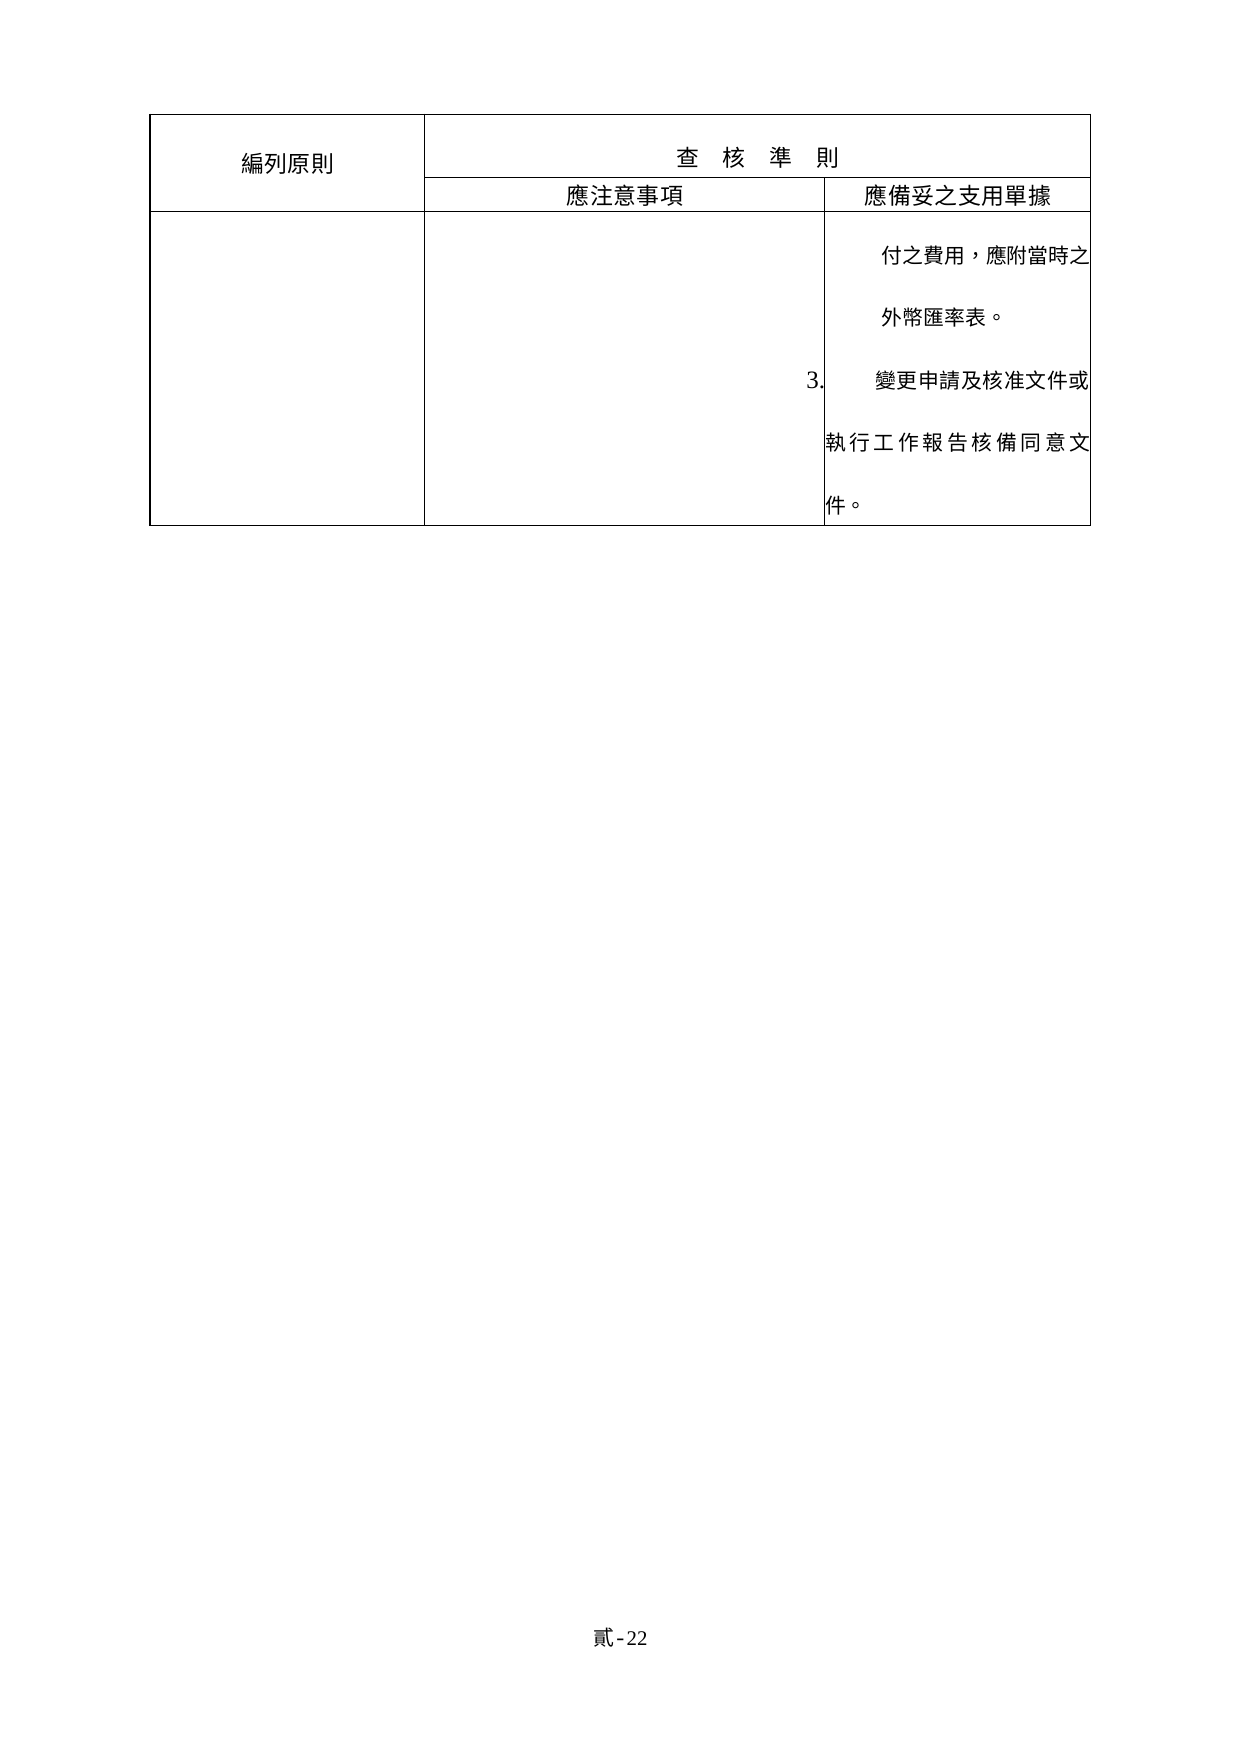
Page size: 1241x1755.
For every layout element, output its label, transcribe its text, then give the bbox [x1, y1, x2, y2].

table_cell 應注意事項 [425, 178, 824, 211]
table_cell 專為執行專案於計畫期間內新增且僅供專案使用之雲端設備租賃費應提供： 請購單、費用申請、核銷單(須加蓋計畫主持人專用章)。 統一發票、收據、invoice、(須加蓋計畫主持人專用章)。 內部記帳傳票(傳票之摘要欄或專案欄須註明A+專案類計畫)、明細帳。 契約或其他足以辨別計費期間、服務內容、付款金額之佐證資料(如網路完成訂購付款之畫面截圖) 計畫開始日前一個月之雲端設備租賃費帳單。 付款憑證，如水單、信用狀、匯款單、付款支票影本、銀行對帳單、進口結匯單據、零用金支付清單等足以證明之支付憑證。以信用卡付款請提供信用卡帳單及執行單位給付代墊人之付款證明。 以信用卡支付，以信用卡帳單明細之台幣金額報支，其他涉及外幣支付之費用，應附當時之外幣匯率表。 運用專案計畫執行單位原有或與公司其他用途共用雲端設備租賃費應分攤金額應提供： 費用分攤表(須加蓋計畫主持人專用章)、分攤方式佐證資料。 統一發票、收據、invoice(須加蓋計畫主持人專用章)。 內部記帳傳票(傳票之摘要欄或專案欄須註明A+專案類計畫)、明細帳。 契約或其他足以辨別計費期間、服務內容、付款金額之佐證資料(如網路完成訂購之畫面截圖) 付款憑證，如水單、信用狀、匯款單、付款支票影本、銀行對帳單、進口結匯單據、零用金支付清單等足以證明之支付憑證。如以個人信用卡付款請提供信用卡帳單及執行單位給付代墊人之付款證明。 以信用卡支付，以信用卡帳單明細之台幣金額報支，其他涉及外幣支付之費用，應附當時之外幣匯率表。 變更申請及核准文件或執行工作報告核備同意文件。 [825, 212, 1090, 525]
table_cell [151, 212, 424, 525]
table_header 查 核 準 則 [425, 115, 1090, 177]
table_cell 專為執行專案於計畫期間內新增且僅供專案使用之雲端設備租賃之請(採)購、報支、應依公司內部授權規定並經計畫主持人核准(請購單應加蓋計畫主持人專章，若無請購單，請於費用申請或核銷單加蓋計畫主持人專章)；列報金額應與支用單據 (支用單據應加蓋計畫主持人專章)。 運用專案計畫執行單位原有雲端設備租賃服務，或雖為新增但與公司其他用途共用雲端設備租賃服務執行專案計畫，應提供分攤表，分攤表及支用單據應加蓋計畫主持人專章)；分攤方式應與計畫預算所列方式一致，且應與所附費用分攤表及支用單據核算相符。 可全額或依比例扣抵之營業稅進項稅額不得報支為本計畫費用，其相關付款憑證經抽查未發現異常情形。 各年度可認列雲端設備租賃費，其單據日期應在各年度執行期間內，且為專案計畫執行期間所應負擔之費用。若計費方式須於期間結束後才能確定費用金額，致憑證日期落於年度執行期間之外，而已由雲端服務供應業者於憑證內註明計費期間，亦得列報為該執行年度之費用(例如，12月之費用，發票日期為次年1月，若發票上已註明計費期間為12月，仍列為12月之費用)；若計費期間超過計畫期間(例如計費期間為11月15日至12月14日，但計畫僅執行至11月30日)，則執行單位可就下列方式擇一認列。 依據計畫期間涵蓋天數，並依據專案使用比例應分攤金額計算。 依據計費期間專案使用比例應分攤金額計算。 [425, 212, 824, 525]
table_header 編列原則 [151, 115, 424, 211]
table_cell 應備妥之支用單據 [825, 178, 1090, 211]
